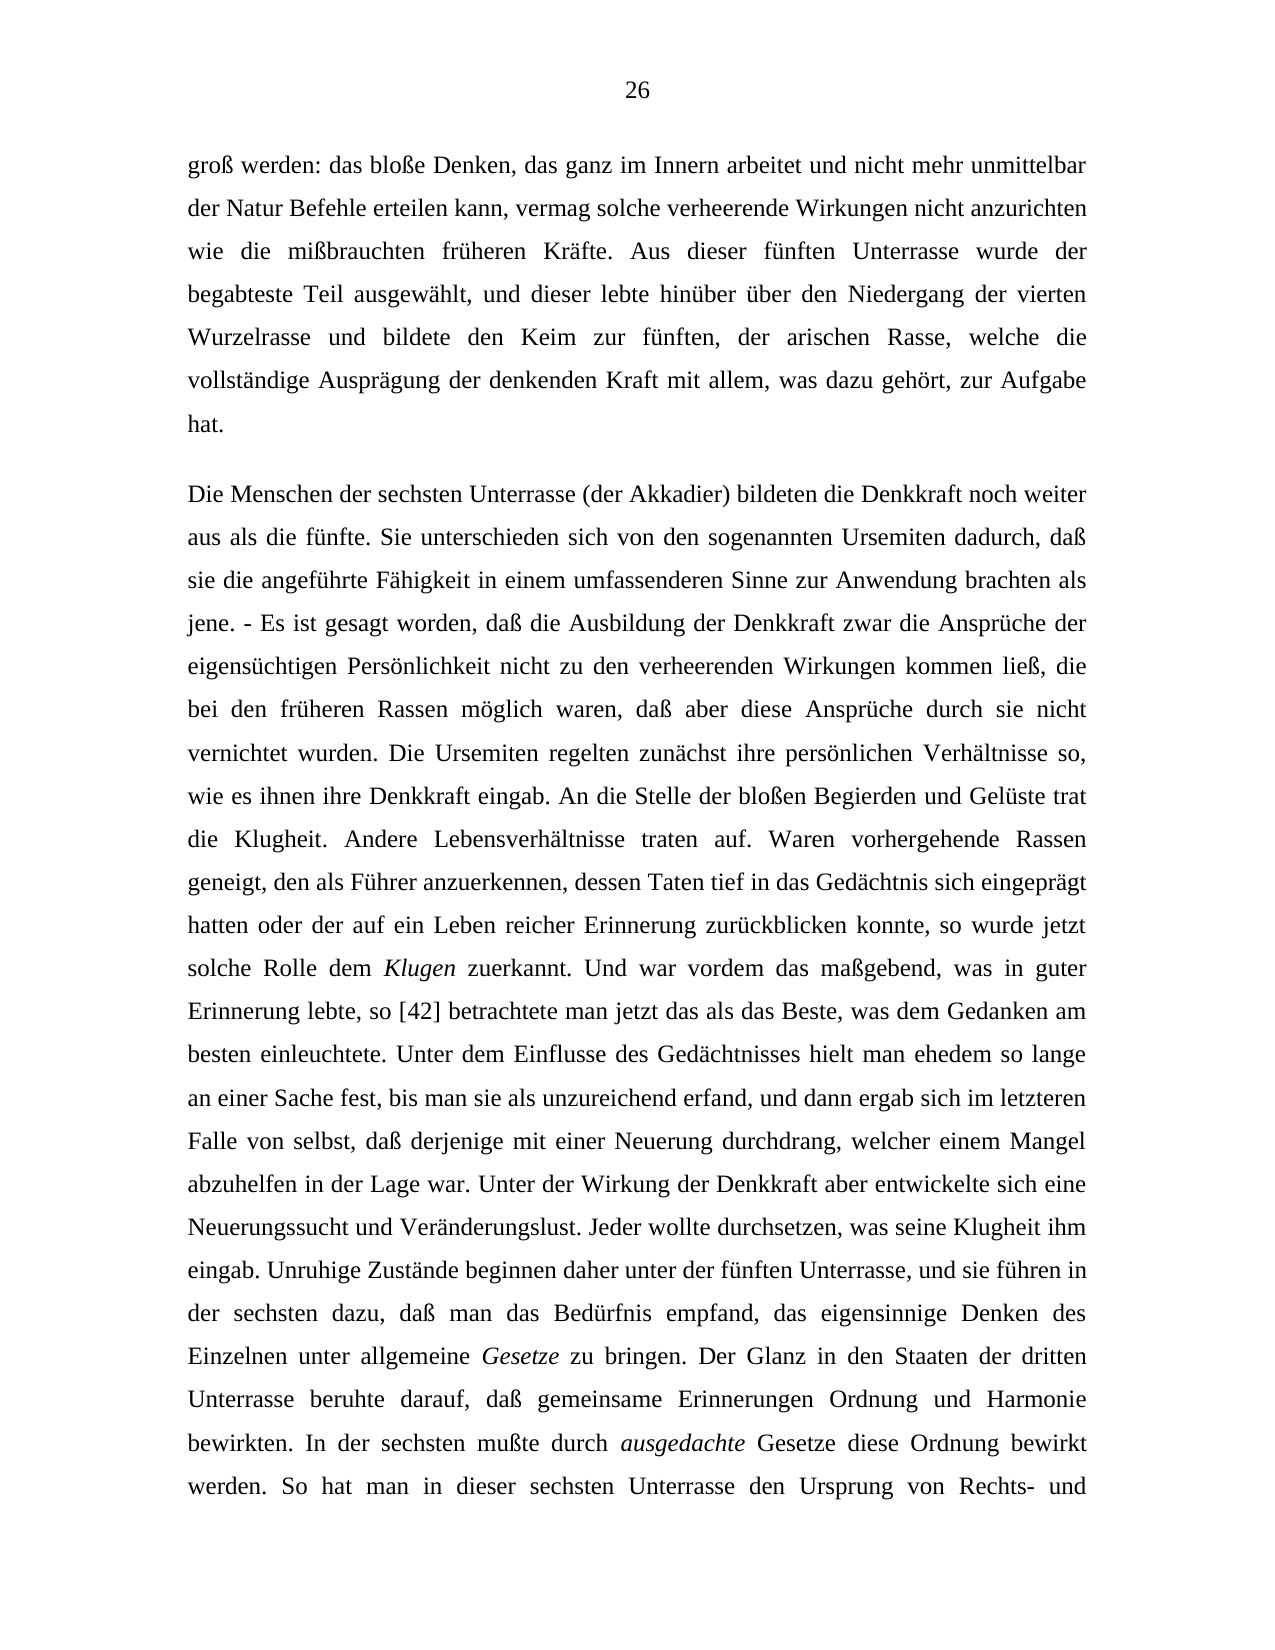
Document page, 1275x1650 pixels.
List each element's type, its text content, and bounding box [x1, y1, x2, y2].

text Die Menschen der sechsten Unterrasse (der Akkadier) bildeten die Denkkraft noch weiter aus als die fünfte. Sie unterschieden sich von den sogenannten Ursemiten dadurch, daß sie die angeführte Fähigkeit in einem umfassenderen Sinne zur Anwendung brachten als jene. - Es ist gesagt worden, daß die Ausbildung der Denkkraft zwar die Ansprüche der eigensüchtigen Persönlichkeit nicht zu den verheerenden Wirkungen kommen ließ, die bei den früheren Rassen möglich waren, daß aber diese Ansprüche durch sie nicht vernichtet wurden. Die Ursemiten regelten zunächst ihre persönlichen Verhältnisse so, wie es ihnen ihre Denkkraft eingab. An die Stelle der bloßen Begierden und Gelüste trat die Klugheit. Andere Lebensverhältnisse traten auf. Waren vorhergehende Rassen geneigt, den als Führer anzuerkennen, dessen Taten tief in das Gedächtnis sich eingeprägt hatten oder der auf ein Leben reicher Erinnerung zurückblicken konnte, so wurde jetzt solche Rolle dem Klugen zuerkannt. Und war vordem das maßgebend, was in guter Erinnerung lebte, so [42] betrachtete man jetzt das als das Beste, was dem Gedanken am besten einleuchtete. Unter dem Einflusse des Gedächtnisses hielt man ehedem so lange an einer Sache fest, bis man sie als unzureichend erfand, und dann ergab sich im letzteren Falle von selbst, daß derjenige mit einer Neuerung durchdrang, welcher einem Mangel abzuhelfen in der Lage war. Unter der Wirkung der Denkkraft aber entwickelte sich eine Neuerungssucht und Veränderungslust. Jeder wollte durchsetzen, was seine Klugheit ihm eingab. Unruhige Zustände beginnen daher unter der fünften Unterrasse, und sie führen in der sechsten dazu, daß man das Bedürfnis empfand, das eigensinnige Denken des Einzelnen unter allgemeine Gesetze zu bringen. Der Glanz in den Staaten der dritten Unterrasse beruhte darauf, daß gemeinsame Erinnerungen Ordnung und Harmonie bewirkten. In der sechsten mußte durch ausgedachte Gesetze diese Ordnung bewirkt werden. So hat man in dieser sechsten Unterrasse den Ursprung von Rechts- und [187, 479, 1087, 1499]
text groß werden: das bloße Denken, das ganz im Innern arbeitet und nicht mehr unmittelbar der Natur Befehle erteilen kann, vermag solche verheerende Wirkungen nicht anzurichten wie die mißbrauchten früheren Kräfte. Aus dieser fünften Unterrasse wurde der begabteste Teil ausgewählt, und dieser lebte hinüber über den Niedergang der vierten Wurzelrasse und bildete den Keim zur fünften, der arischen Rasse, welche die vollständige Ausprägung der denkenden Kraft mit allem, was dazu gehört, zur Aufgabe hat. [187, 150, 1087, 437]
